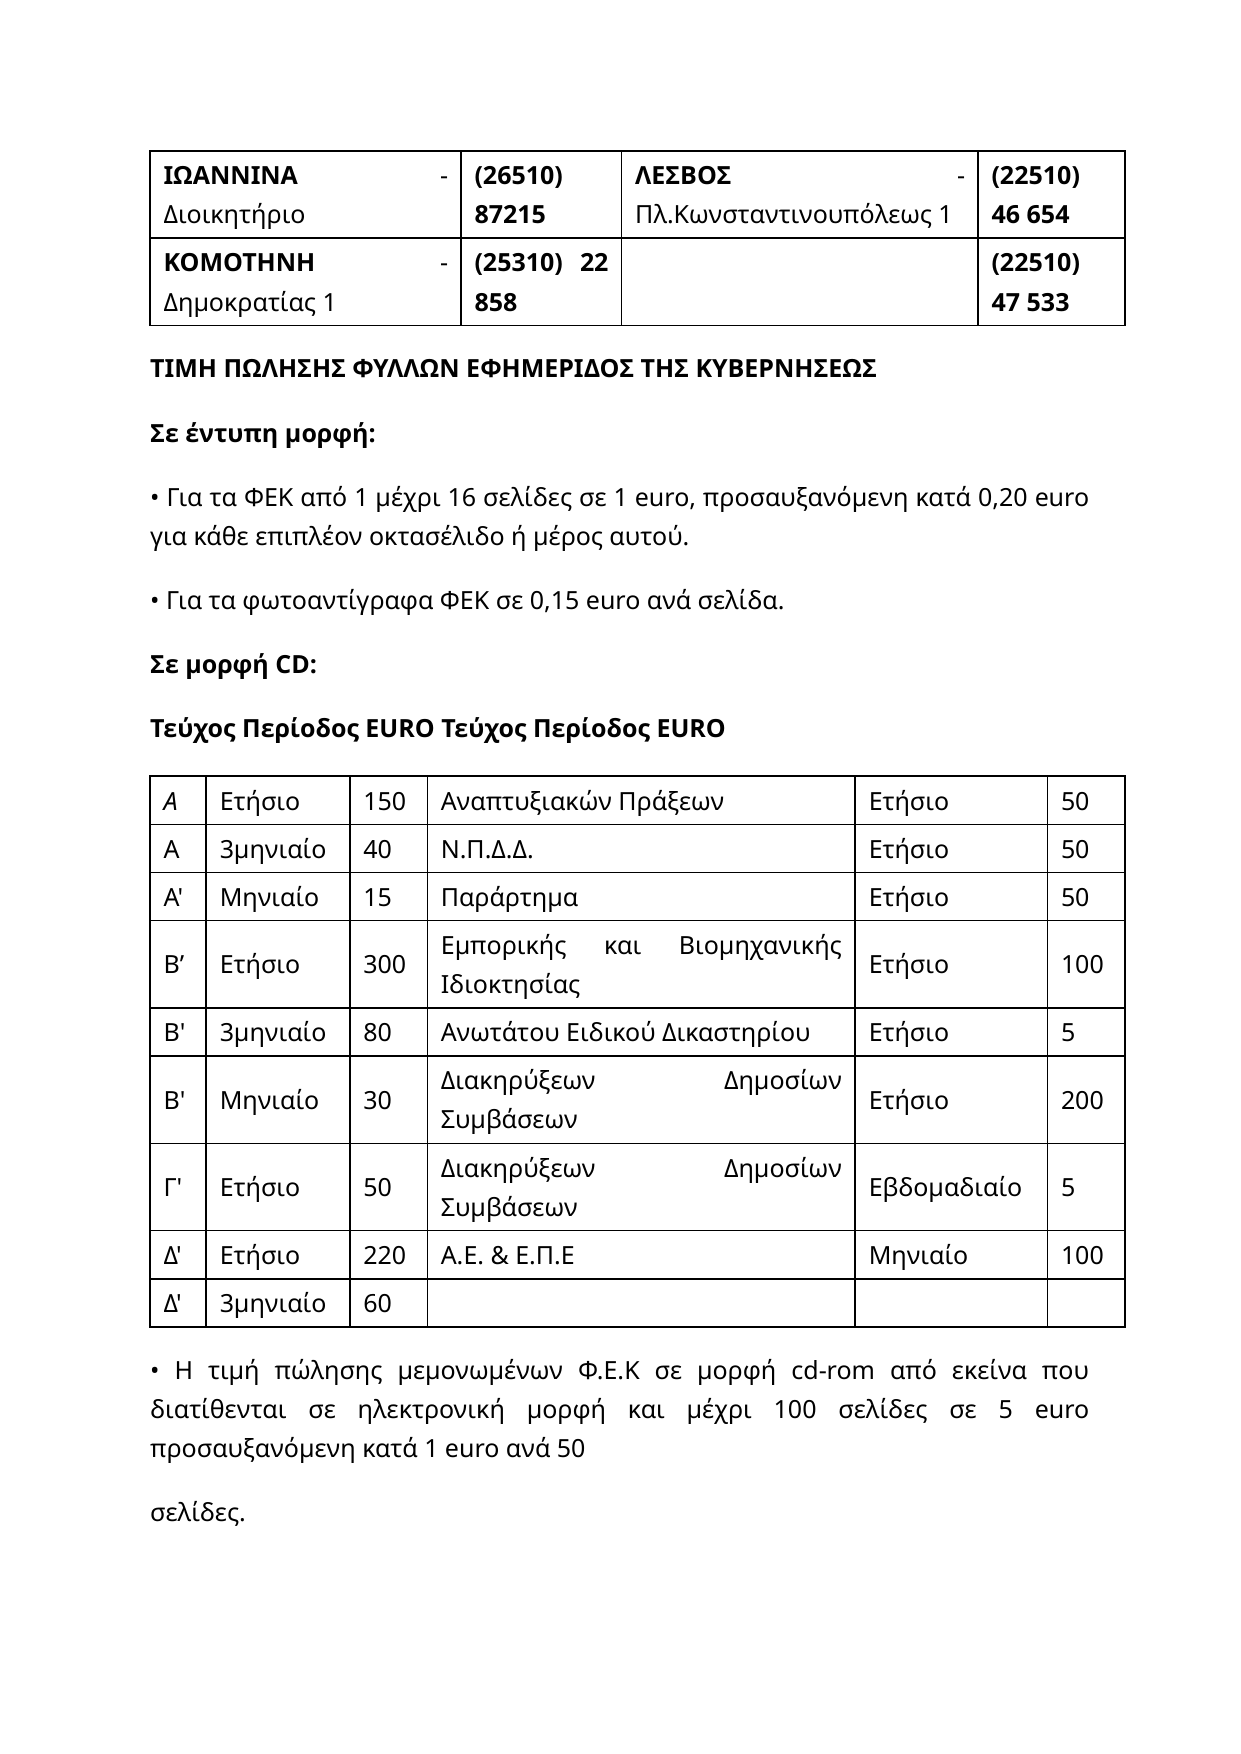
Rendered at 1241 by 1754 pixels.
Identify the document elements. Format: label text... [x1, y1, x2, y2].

text • Η τιμή πώλησης μεμονωμένων Φ.Ε.Κ σε μορφή cd-rom από εκείνα που διατίθενται σε ηλεκτρονική μορφή και μέχρι 100 σελίδες σε 5 euro προσαυξανόμενη κατά 1 euro ανά 50 [150, 1352, 1090, 1465]
table_cell Ετήσιο [856, 1057, 1047, 1142]
table_cell Διακηρύξεων Δημοσίων Συμβάσεων [428, 1057, 854, 1142]
table_cell 50 [351, 1144, 427, 1230]
table_cell Ετήσιο [856, 873, 1047, 920]
table_cell Μηνιαίο [207, 873, 349, 920]
table_cell Ετήσιο [207, 1231, 349, 1278]
table_cell B' [151, 1009, 205, 1055]
table_cell 3μηνιαίο [207, 1009, 349, 1055]
table_cell Ετήσιο [207, 1144, 349, 1230]
table_cell Β’ [151, 921, 205, 1007]
table_header 150 [351, 777, 427, 823]
table_cell Μηνιαίο [207, 1057, 349, 1142]
table_cell [428, 1280, 854, 1326]
table_header A [151, 777, 205, 823]
text • Για τα ΦΕΚ από 1 μέχρι 16 σελίδες σε 1 euro, προσαυξανόμενη κατά 0,20 euro για κάθε επιπλέον οκτασέλιδο ή μέρος αυτού. [150, 479, 1090, 553]
table_cell 50 [1048, 873, 1124, 920]
table_cell Μηνιαίο [856, 1231, 1047, 1278]
table_cell 5 [1048, 1144, 1124, 1230]
table_cell Α.Ε. & Ε.Π.Ε [428, 1231, 854, 1278]
text ΤΙΜΗ ΠΩΛΗΣΗΣ ΦΥΛΛΩΝ ΕΦΗΜΕΡΙΔΟΣ ΤΗΣ ΚΥΒΕΡΝΗΣΕΩΣ [150, 351, 1090, 385]
table_cell 80 [351, 1009, 427, 1055]
table_cell (22510) 46 654 [979, 152, 1124, 237]
table_header 50 [1048, 777, 1124, 823]
table_cell Ν.Π.Δ.Δ. [428, 825, 854, 872]
table_cell Παράρτημα [428, 873, 854, 920]
table_cell 30 [351, 1057, 427, 1142]
table_cell Β' [151, 1057, 205, 1142]
text Σε μορφή CD: [150, 647, 1090, 681]
table_cell 60 [351, 1280, 427, 1326]
table_cell ΛΕΣΒΟΣ - Πλ.Κωνσταντινουπόλεως 1 [622, 152, 977, 237]
table_cell 200 [1048, 1057, 1124, 1142]
table_cell Γ' [151, 1144, 205, 1230]
table_header Αναπτυξιακών Πράξεων [428, 777, 854, 823]
table_cell 100 [1048, 1231, 1124, 1278]
text Σε έντυπη μορφή: [150, 415, 1090, 449]
table_cell 220 [351, 1231, 427, 1278]
table_header Ετήσιο [207, 777, 349, 823]
table_cell Ετήσιο [856, 921, 1047, 1007]
table_cell [622, 239, 977, 324]
table_header Ετήσιο [856, 777, 1047, 823]
table_cell Α' [151, 873, 205, 920]
text Τεύχος Περίοδος EURO Τεύχος Περίοδος EURO [150, 711, 1090, 745]
table_cell 3μηνιαίο [207, 825, 349, 872]
table_cell 40 [351, 825, 427, 872]
table_cell Διακηρύξεων Δημοσίων Συμβάσεων [428, 1144, 854, 1230]
table_cell Εμπορικής και Βιομηχανικής Ιδιοκτησίας [428, 921, 854, 1007]
table_cell Δ' [151, 1231, 205, 1278]
table_cell [856, 1280, 1047, 1326]
table_cell Εβδομαδιαίο [856, 1144, 1047, 1230]
table_cell 300 [351, 921, 427, 1007]
table_cell Δ' [151, 1280, 205, 1326]
table_cell Ετήσιο [207, 921, 349, 1007]
text σελίδες. [150, 1495, 1090, 1529]
table_cell (22510) 47 533 [979, 239, 1124, 324]
table_cell 100 [1048, 921, 1124, 1007]
table_cell (26510) 87215 [462, 152, 621, 237]
text • Για τα φωτοαντίγραφα ΦΕΚ σε 0,15 euro ανά σελίδα. [150, 583, 1090, 617]
table_cell 5 [1048, 1009, 1124, 1055]
table_cell (25310) 22 858 [462, 239, 621, 324]
table_cell 50 [1048, 825, 1124, 872]
table_cell Α [151, 825, 205, 872]
table_cell Ετήσιο [856, 1009, 1047, 1055]
table_cell 3μηνιαίο [207, 1280, 349, 1326]
table_cell ΙΩΑΝΝΙΝΑ - Διοικητήριο [151, 152, 460, 237]
table_cell 15 [351, 873, 427, 920]
table_cell Ανωτάτου Ειδικού Δικαστηρίου [428, 1009, 854, 1055]
table_cell ΚΟΜΟΤΗΝΗ - Δημοκρατίας 1 [151, 239, 460, 324]
table_cell [1048, 1280, 1124, 1326]
table_cell Ετήσιο [856, 825, 1047, 872]
